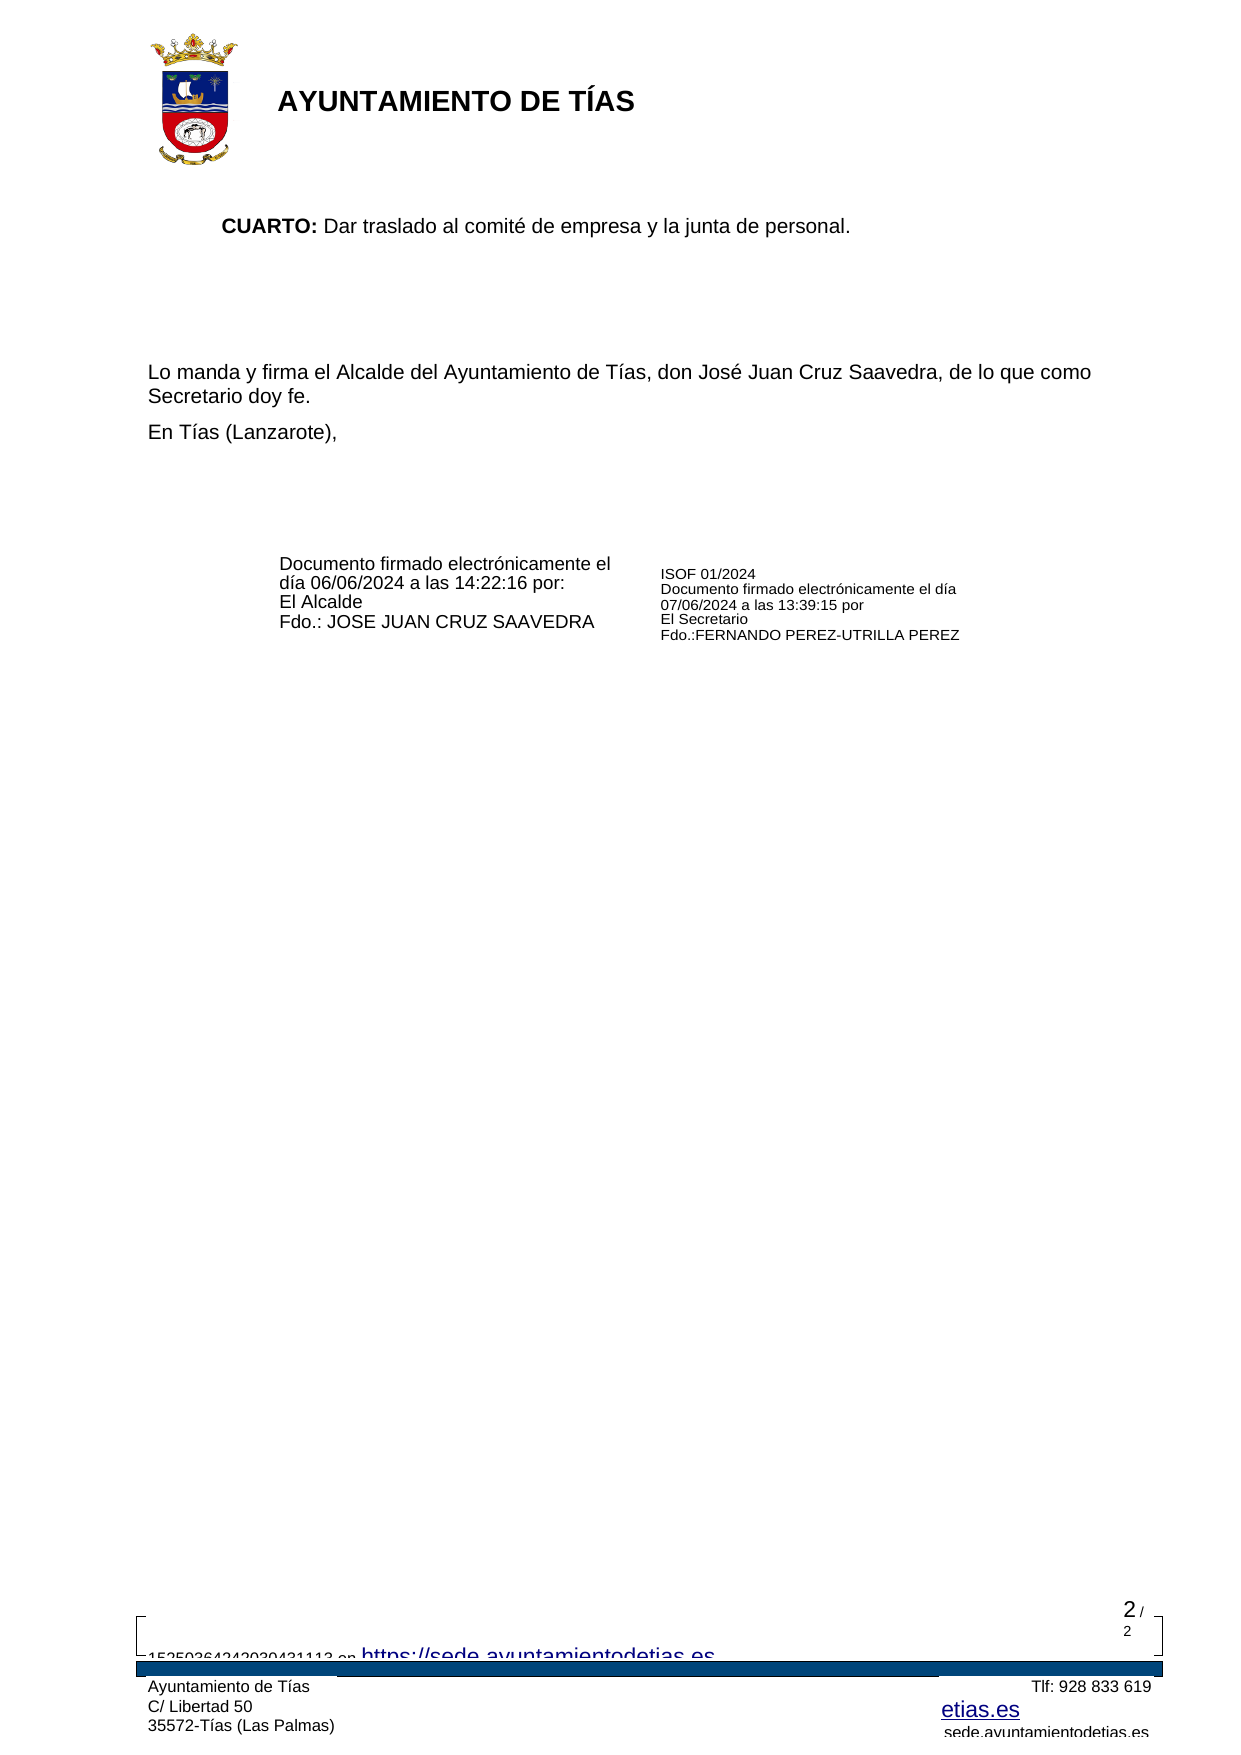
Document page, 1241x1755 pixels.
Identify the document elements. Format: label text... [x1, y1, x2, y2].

text En Tías (Lanzarote), [148, 420, 1163, 444]
text Documento firmado electrónicamente el día 07/06/2024 a las 13:39:15 por [660, 583, 1031, 613]
text CUARTO: Dar traslado al comité de empresa y la junta de personal. [221, 214, 1163, 238]
text Fdo.:FERNANDO PEREZ-UTRILLA PEREZ [660, 628, 1163, 644]
text Lo manda y firma el Alcalde del Ayuntamiento de Tías, don José Juan Cruz Saavedra, de lo que como Secretario doy fe. [148, 360, 1163, 408]
text El Alcalde [279, 594, 617, 612]
text ISOF 01/2024 [660, 566, 1163, 582]
text El Secretario [660, 613, 1163, 628]
text Documento firmado electrónicamente el día 06/06/2024 a las 14:22:16 por: [279, 556, 617, 594]
text Fdo.: JOSE JUAN CRUZ SAAVEDRA [279, 612, 617, 632]
